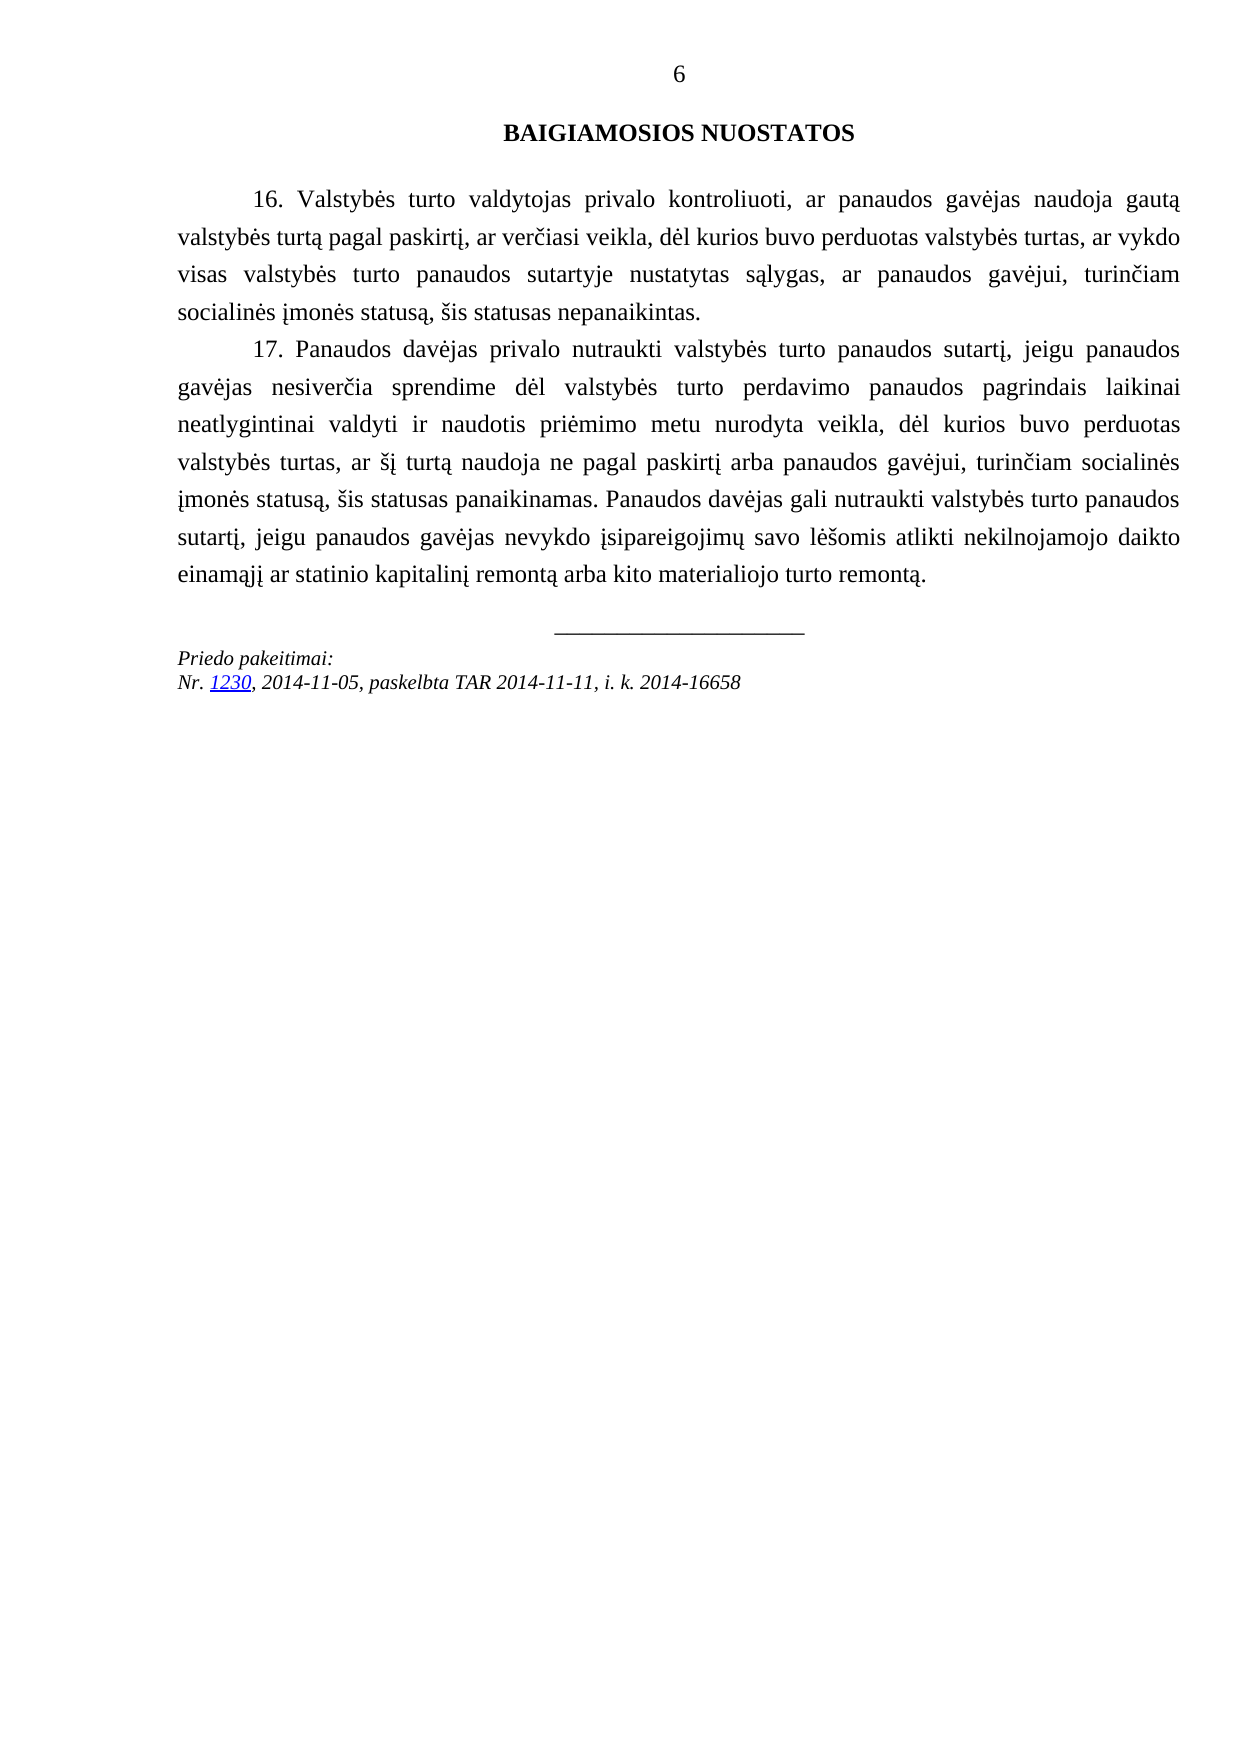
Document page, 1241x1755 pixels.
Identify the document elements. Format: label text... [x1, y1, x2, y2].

text Nr. 1230, 2014-11-05, paskelbta TAR 2014-11-11, i. k. 2014-16658 [177, 670, 1181, 694]
text 17. Panaudos davėjas privalo nutraukti valstybės turto panaudos sutartį, jeigu panaudos gavėjas nesiverčia sprendime dėl valstybės turto perdavimo panaudos pagrindais laikinai neatlygintinai valdyti ir naudotis priėmimo metu nurodyta veikla, dėl kurios buvo perduotas valstybės turtas, ar šį turtą naudoja ne pagal paskirtį arba panaudos gavėjui, turinčiam socialinės įmonės statusą, šis statusas panaikinamas. Panaudos davėjas gali nutraukti valstybės turto panaudos sutartį, jeigu panaudos gavėjas nevykdo įsipareigojimų savo lėšomis atlikti nekilnojamojo daikto einamąjį ar statinio kapitalinį remontą arba kito materialiojo turto remontą. [177, 326, 1181, 588]
text 16. Valstybės turto valdytojas privalo kontroliuoti, ar panaudos gavėjas naudoja gautą valstybės turtą pagal paskirtį, ar verčiasi veikla, dėl kurios buvo perduotas valstybės turtas, ar vykdo visas valstybės turto panaudos sutartyje nustatytas sąlygas, ar panaudos gavėjui, turinčiam socialinės įmonės statusą, šis statusas nepanaikintas. [177, 176, 1181, 326]
text Priedo pakeitimai: [177, 646, 1181, 670]
text BAIGIAMOSIOS NUOSTATOS [177, 118, 1181, 147]
text –––––––––––––––––––– [177, 617, 1181, 646]
